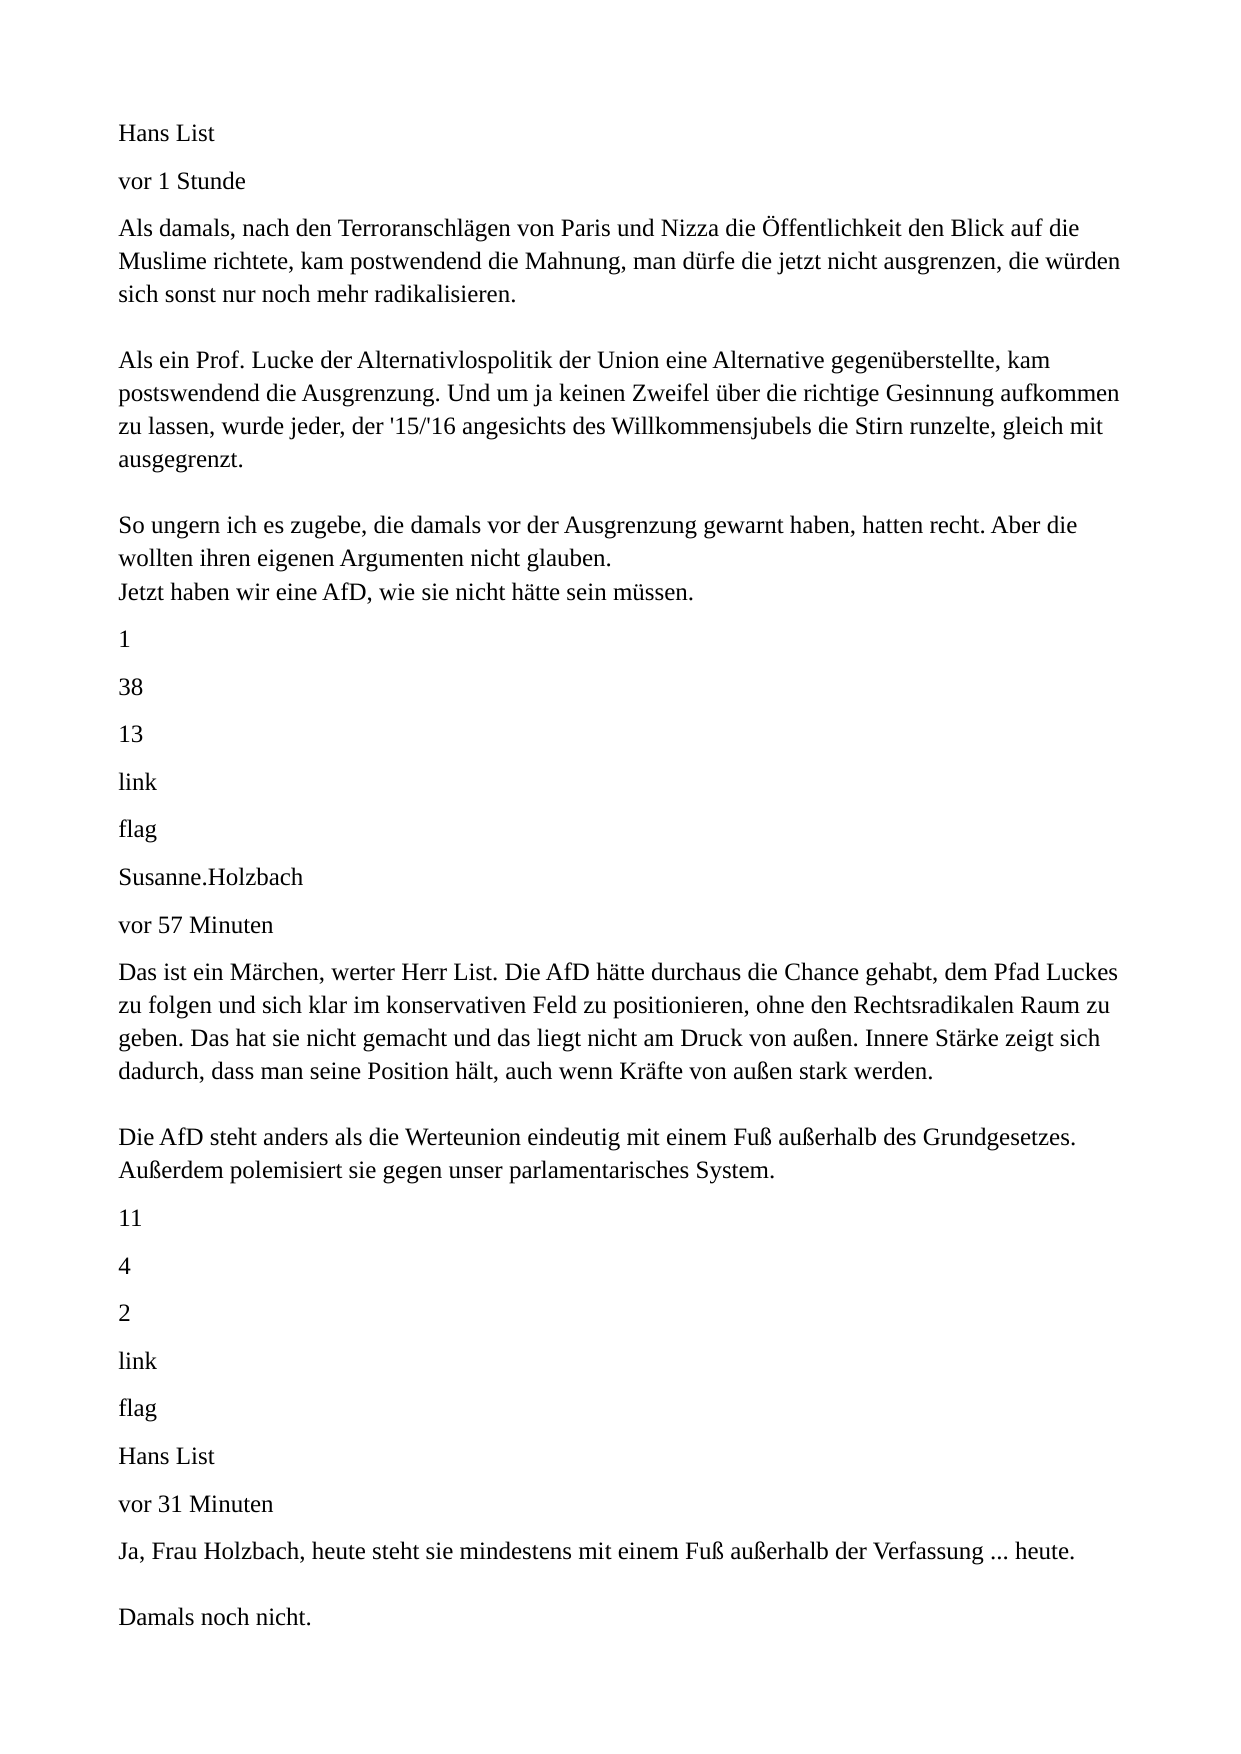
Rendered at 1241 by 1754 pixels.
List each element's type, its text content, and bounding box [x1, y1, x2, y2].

text link [118, 767, 1122, 796]
text 38 [118, 672, 1122, 701]
text Das ist ein Märchen, werter Herr List. Die AfD hätte durchaus die Chance gehabt, dem Pfad Luckes zu folgen und sich klar im konservativen Feld zu positionieren, ohne den Rechtsradikalen Raum zu geben. Das hat sie nicht gemacht und das liegt nicht am Druck von außen. Innere Stärke zeigt sich dadurch, dass man seine Position hält, auch wenn Kräfte von außen stark werden. Die AfD steht anders als die Werteunion eindeutig mit einem Fuß außerhalb des Grundgesetzes. Außerdem polemisiert sie gegen unser parlamentarisches System. [118, 957, 1122, 1184]
text Ja, Frau Holzbach, heute steht sie mindestens mit einem Fuß außerhalb der Verfassung ... heute. Damals noch nicht. [118, 1536, 1122, 1631]
text Hans List [118, 118, 1122, 147]
text vor 1 Stunde [118, 166, 1122, 194]
text 2 [118, 1298, 1122, 1327]
text 4 [118, 1251, 1122, 1279]
text 13 [118, 719, 1122, 748]
text vor 57 Minuten [118, 910, 1122, 938]
text 1 [118, 624, 1122, 653]
text flag [118, 1393, 1122, 1422]
text Hans List [118, 1441, 1122, 1470]
text Als damals, nach den Terroranschlägen von Paris und Nizza die Öffentlichkeit den Blick auf die Muslime richtete, kam postwendend die Mahnung, man dürfe die jetzt nicht ausgrenzen, die würden sich sonst nur noch mehr radikalisieren. Als ein Prof. Lucke der Alternativlospolitik der Union eine Alternative gegenüberstellte, kam postswendend die Ausgrenzung. Und um ja keinen Zweifel über die richtige Gesinnung aufkommen zu lassen, wurde jeder, der '15/'16 angesichts des Willkommensjubels die Stirn runzelte, gleich mit ausgegrenzt. So ungern ich es zugebe, die damals vor der Ausgrenzung gewarnt haben, hatten recht. Aber die wollten ihren eigenen Argumenten nicht glauben. Jetzt haben wir eine AfD, wie sie nicht hätte sein müssen. [118, 213, 1122, 605]
text 11 [118, 1203, 1122, 1232]
text flag [118, 814, 1122, 843]
text link [118, 1346, 1122, 1375]
text vor 31 Minuten [118, 1489, 1122, 1517]
text Susanne.Holzbach [118, 862, 1122, 891]
